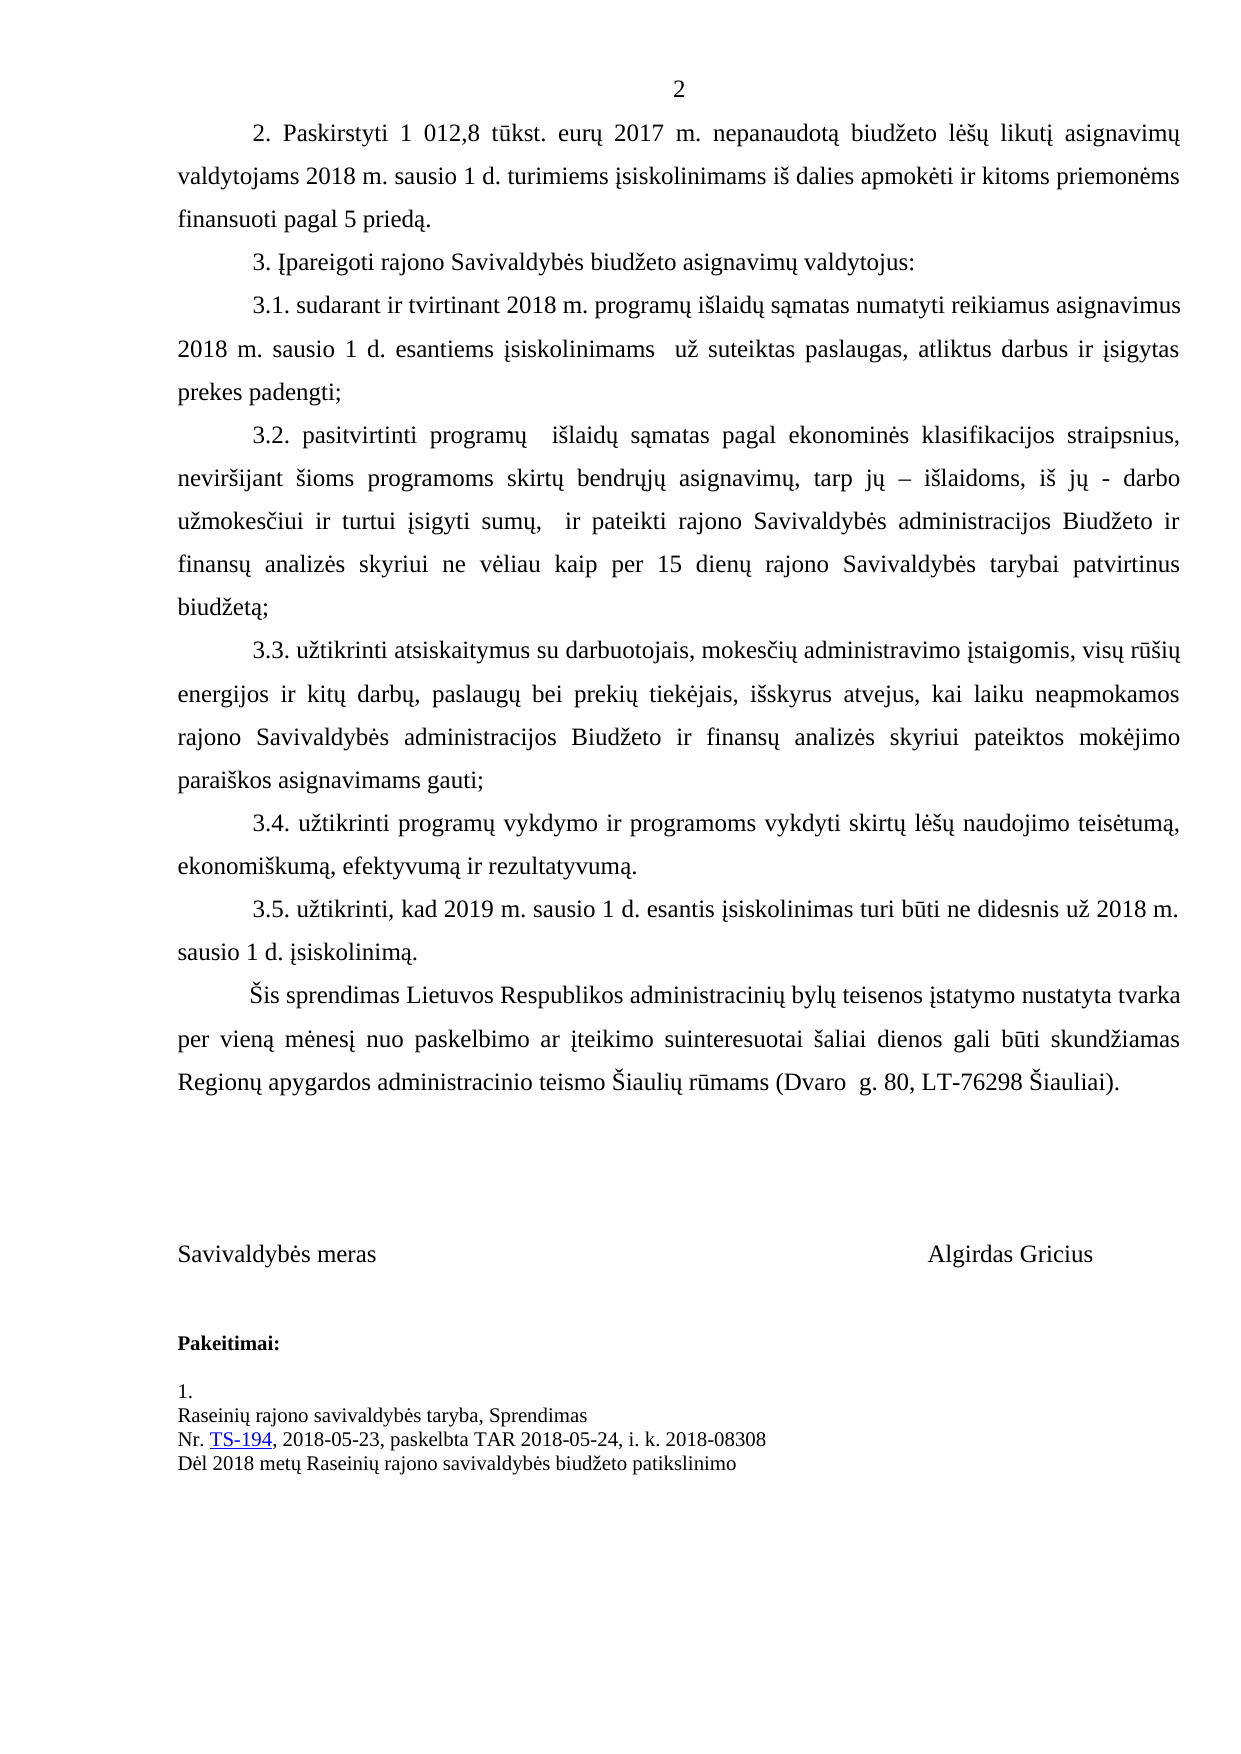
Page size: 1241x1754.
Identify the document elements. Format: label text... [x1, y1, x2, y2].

text 3. Įpareigoti rajono Savivaldybės biudžeto asignavimų valdytojus: [177, 247, 1181, 276]
text 3.5. užtikrinti, kad 2019 m. sausio 1 d. esantis įsiskolinimas turi būti ne didesnis už 2018 m. sausio 1 d. įsiskolinimą. [177, 894, 1181, 966]
text 3.2. pasitvirtinti programų išlaidų sąmatas pagal ekonominės klasifikacijos straipsnius, neviršijant šioms programoms skirtų bendrųjų asignavimų, tarp jų – išlaidoms, iš jų - darbo užmokesčiui ir turtui įsigyti sumų, ir pateikti rajono Savivaldybės administracijos Biudžeto ir finansų analizės skyriui ne vėliau kaip per 15 dienų rajono Savivaldybės tarybai patvirtinus biudžetą; [177, 420, 1181, 621]
text 3.3. užtikrinti atsiskaitymus su darbuotojais, mokesčių administravimo įstaigomis, visų rūšių energijos ir kitų darbų, paslaugų bei prekių tiekėjais, išskyrus atvejus, kai laiku neapmokamos rajono Savivaldybės administracijos Biudžeto ir finansų analizės skyriui pateiktos mokėjimo paraiškos asignavimams gauti; [177, 636, 1181, 794]
text Dėl 2018 metų Raseinių rajono savivaldybės biudžeto patikslinimo [177, 1451, 1181, 1475]
text 1. [177, 1379, 1181, 1403]
text Raseinių rajono savivaldybės taryba, Sprendimas [177, 1403, 1181, 1427]
text Pakeitimai: [177, 1331, 1181, 1355]
text 2. Paskirstyti 1 012,8 tūkst. eurų 2017 m. nepanaudotą biudžeto lėšų likutį asignavimų valdytojams 2018 m. sausio 1 d. turimiems įsiskolinimams iš dalies apmokėti ir kitoms priemonėms finansuoti pagal 5 priedą. [177, 118, 1181, 233]
text 3.1. sudarant ir tvirtinant 2018 m. programų išlaidų sąmatas numatyti reikiamus asignavimus 2018 m. sausio 1 d. esantiems įsiskolinimams už suteiktas paslaugas, atliktus darbus ir įsigytas prekes padengti; [177, 291, 1181, 406]
text Šis sprendimas Lietuvos Respublikos administracinių bylų teisenos įstatymo nustatyta tvarka per vieną mėnesį nuo paskelbimo ar įteikimo suinteresuotai šaliai dienos gali būti skundžiamas Regionų apygardos administracinio teismo Šiaulių rūmams (Dvaro g. 80, LT-76298 Šiauliai). [177, 981, 1181, 1096]
text Nr. TS-194, 2018-05-23, paskelbta TAR 2018-05-24, i. k. 2018-08308 [177, 1427, 1181, 1451]
text Savivaldybės meras Algirdas Gricius [177, 1239, 1181, 1268]
text 3.4. užtikrinti programų vykdymo ir programoms vykdyti skirtų lėšų naudojimo teisėtumą, ekonomiškumą, efektyvumą ir rezultatyvumą. [177, 808, 1181, 880]
